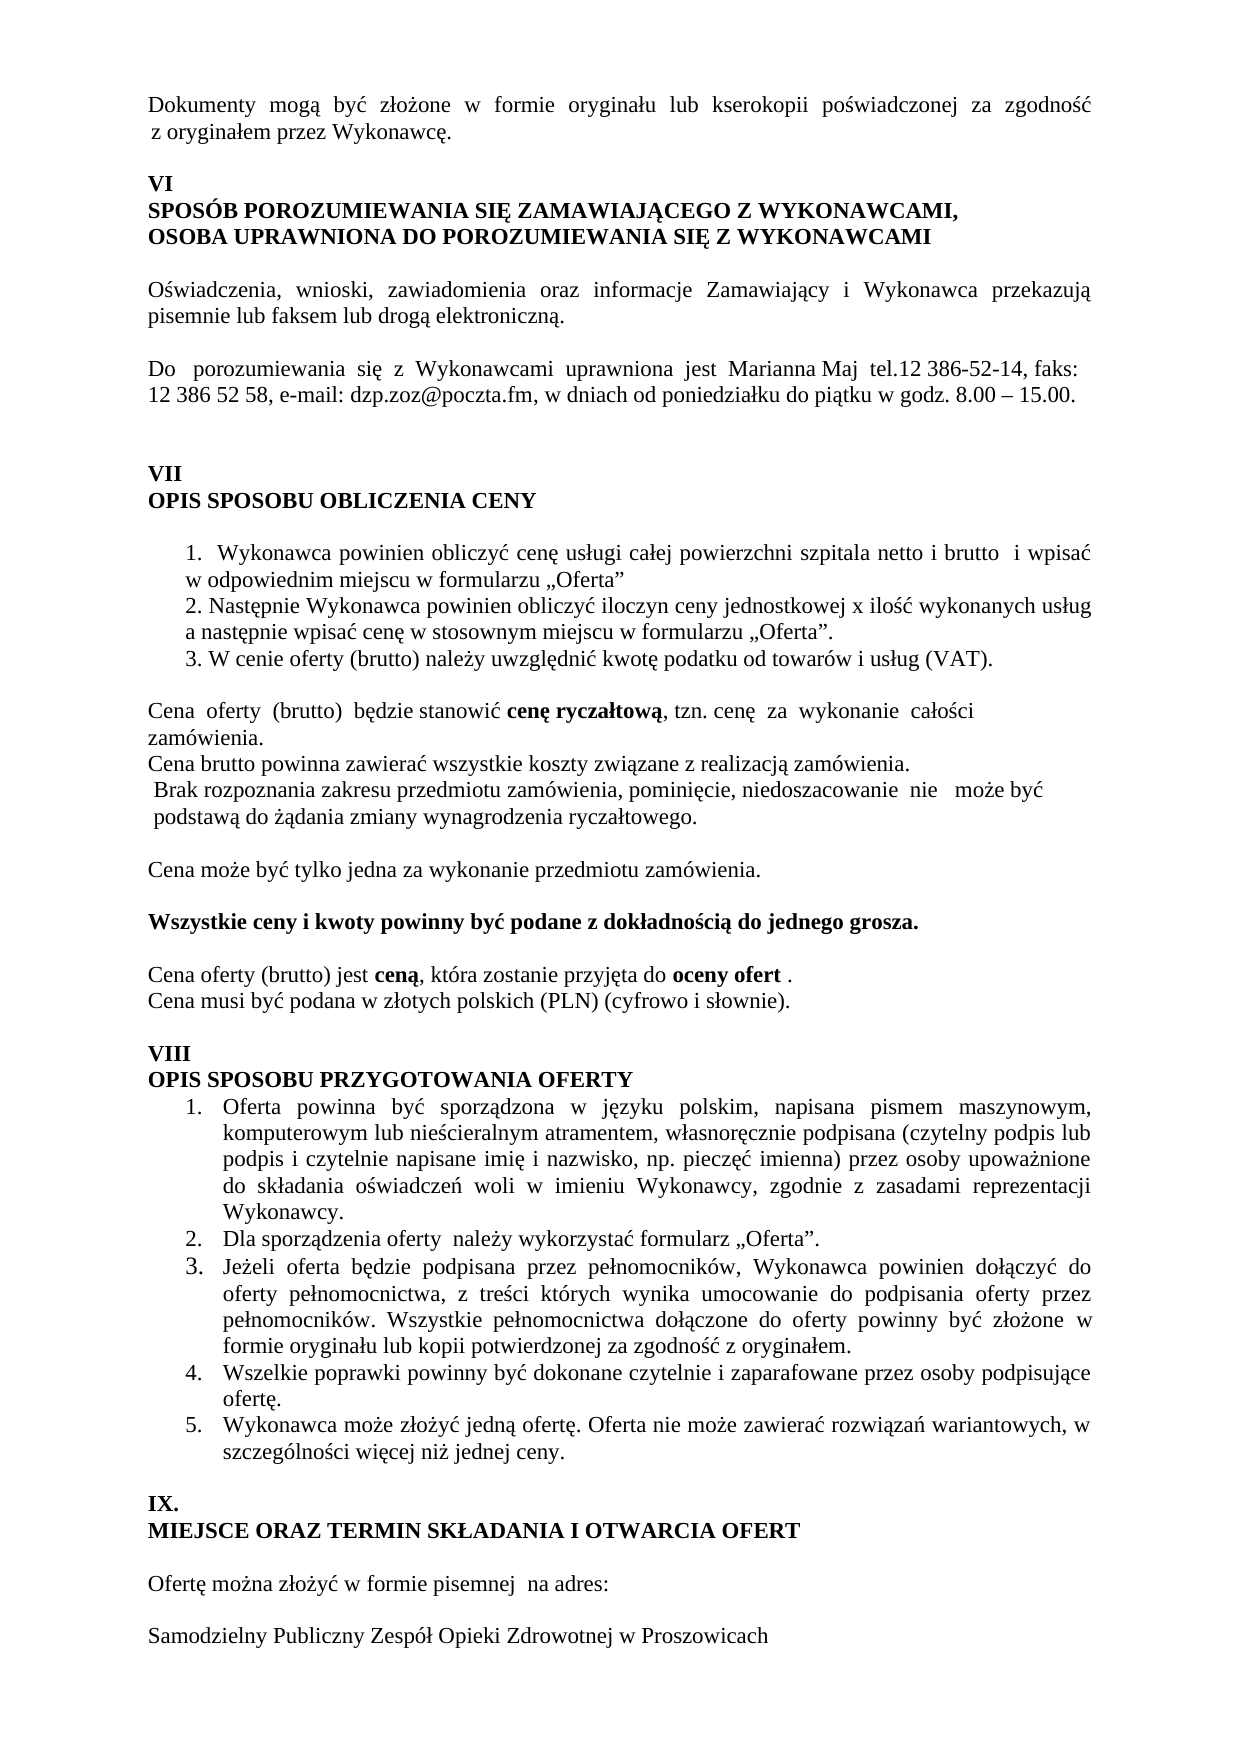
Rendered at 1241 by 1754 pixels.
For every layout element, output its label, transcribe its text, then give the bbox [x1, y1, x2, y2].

list Wszelkie poprawki powinny być dokonane czytelnie i zaparafowane przez osoby podpisujące ofertę. [185, 1359, 1092, 1411]
text VIII [148, 1040, 1092, 1066]
text OPIS SPOSOBU PRZYGOTOWANIA OFERTY [148, 1066, 1092, 1093]
text Ofertę można złożyć w formie pisemnej na adres: [148, 1569, 1092, 1596]
list 3. W cenie oferty (brutto) należy uwzględnić kwotę podatku od towarów i usług (VAT). [185, 645, 1092, 671]
text OSOBA UPRAWNIONA DO POROZUMIEWANIA SIĘ Z WYKONAWCAMI [148, 223, 1092, 249]
text Brak rozpoznania zakresu przedmiotu zamówienia, pominięcie, niedoszacowanie nie może być [148, 777, 1092, 803]
text Cena może być tylko jedna za wykonanie przedmiotu zamówienia. [148, 856, 1092, 882]
text VI [148, 170, 1092, 197]
list 1. Wykonawca powinien obliczyć cenę usługi całej powierzchni szpitala netto i brutto i wpisać w odpowiednim miejscu w formularzu „Oferta” [185, 539, 1092, 592]
list Jeżeli oferta będzie podpisana przez pełnomocników, Wykonawca powinien dołączyć do oferty pełnomocnictwa, z treści których wynika umocowanie do podpisania oferty przez pełnomocników. Wszystkie pełnomocnictwa dołączone do oferty powinny być złożone w formie oryginału lub kopii potwierdzonej za zgodność z oryginałem. [185, 1251, 1092, 1359]
text IX. [148, 1491, 1092, 1517]
text Cena brutto powinna zawierać wszystkie koszty związane z realizacją zamówienia. [148, 750, 1092, 777]
list 2. Następnie Wykonawca powinien obliczyć iloczyn ceny jednostkowej x ilość wykonanych usług a następnie wpisać cenę w stosownym miejscu w formularzu „Oferta”. [185, 592, 1092, 645]
list Dla sporządzenia oferty należy wykorzystać formularz „Oferta”. [185, 1224, 1092, 1251]
text podstawą do żądania zmiany wynagrodzenia ryczałtowego. [148, 803, 1092, 829]
text VII [148, 460, 1092, 487]
text OPIS SPOSOBU OBLICZENIA CENY [148, 487, 1092, 513]
list Do porozumiewania się z Wykonawcami uprawniona jest Marianna Maj tel.12 386-52-14, faks: 12 386 52 58, e-mail: dzp.zoz@poczta.fm, w dniach od poniedziałku do piątku w godz. 8.00 – 15.00. [146, 355, 1092, 408]
text Cena oferty (brutto) będzie stanowić cenę ryczałtową, tzn. cenę za wykonanie całości [148, 697, 1160, 724]
text Samodzielny Publiczny Zespół Opieki Zdrowotnej w Proszowicach [148, 1622, 1092, 1649]
text Oświadczenia, wnioski, zawiadomienia oraz informacje Zamawiający i Wykonawca przekazują pisemnie lub faksem lub drogą elektroniczną. [148, 276, 1092, 328]
list Oferta powinna być sporządzona w języku polskim, napisana pismem maszynowym, komputerowym lub nieścieralnym atramentem, własnoręcznie podpisana (czytelny podpis lub podpis i czytelnie napisane imię i nazwisko, np. pieczęć imienna) przez osoby upoważnione do składania oświadczeń woli w imieniu Wykonawcy, zgodnie z zasadami reprezentacji Wykonawcy. [185, 1093, 1092, 1224]
text Cena musi być podana w złotych polskich (PLN) (cyfrowo i słownie). [148, 987, 1092, 1014]
text SPOSÓB POROZUMIEWANIA SIĘ ZAMAWIAJĄCEGO Z WYKONAWCAMI, [148, 197, 1092, 223]
text zamówienia. [148, 724, 1160, 750]
text MIEJSCE ORAZ TERMIN SKŁADANIA I OTWARCIA OFERT [148, 1517, 1092, 1543]
text Dokumenty mogą być złożone w formie oryginału lub kserokopii poświadczonej za zgodność z oryginałem przez Wykonawcę. [148, 91, 1092, 144]
list Wykonawca może złożyć jedną ofertę. Oferta nie może zawierać rozwiązań wariantowych, w szczególności więcej niż jednej ceny. [185, 1411, 1092, 1464]
text Wszystkie ceny i kwoty powinny być podane z dokładnością do jednego grosza. [148, 908, 1092, 935]
text Cena oferty (brutto) jest ceną, która zostanie przyjęta do oceny ofert . [148, 961, 1092, 987]
